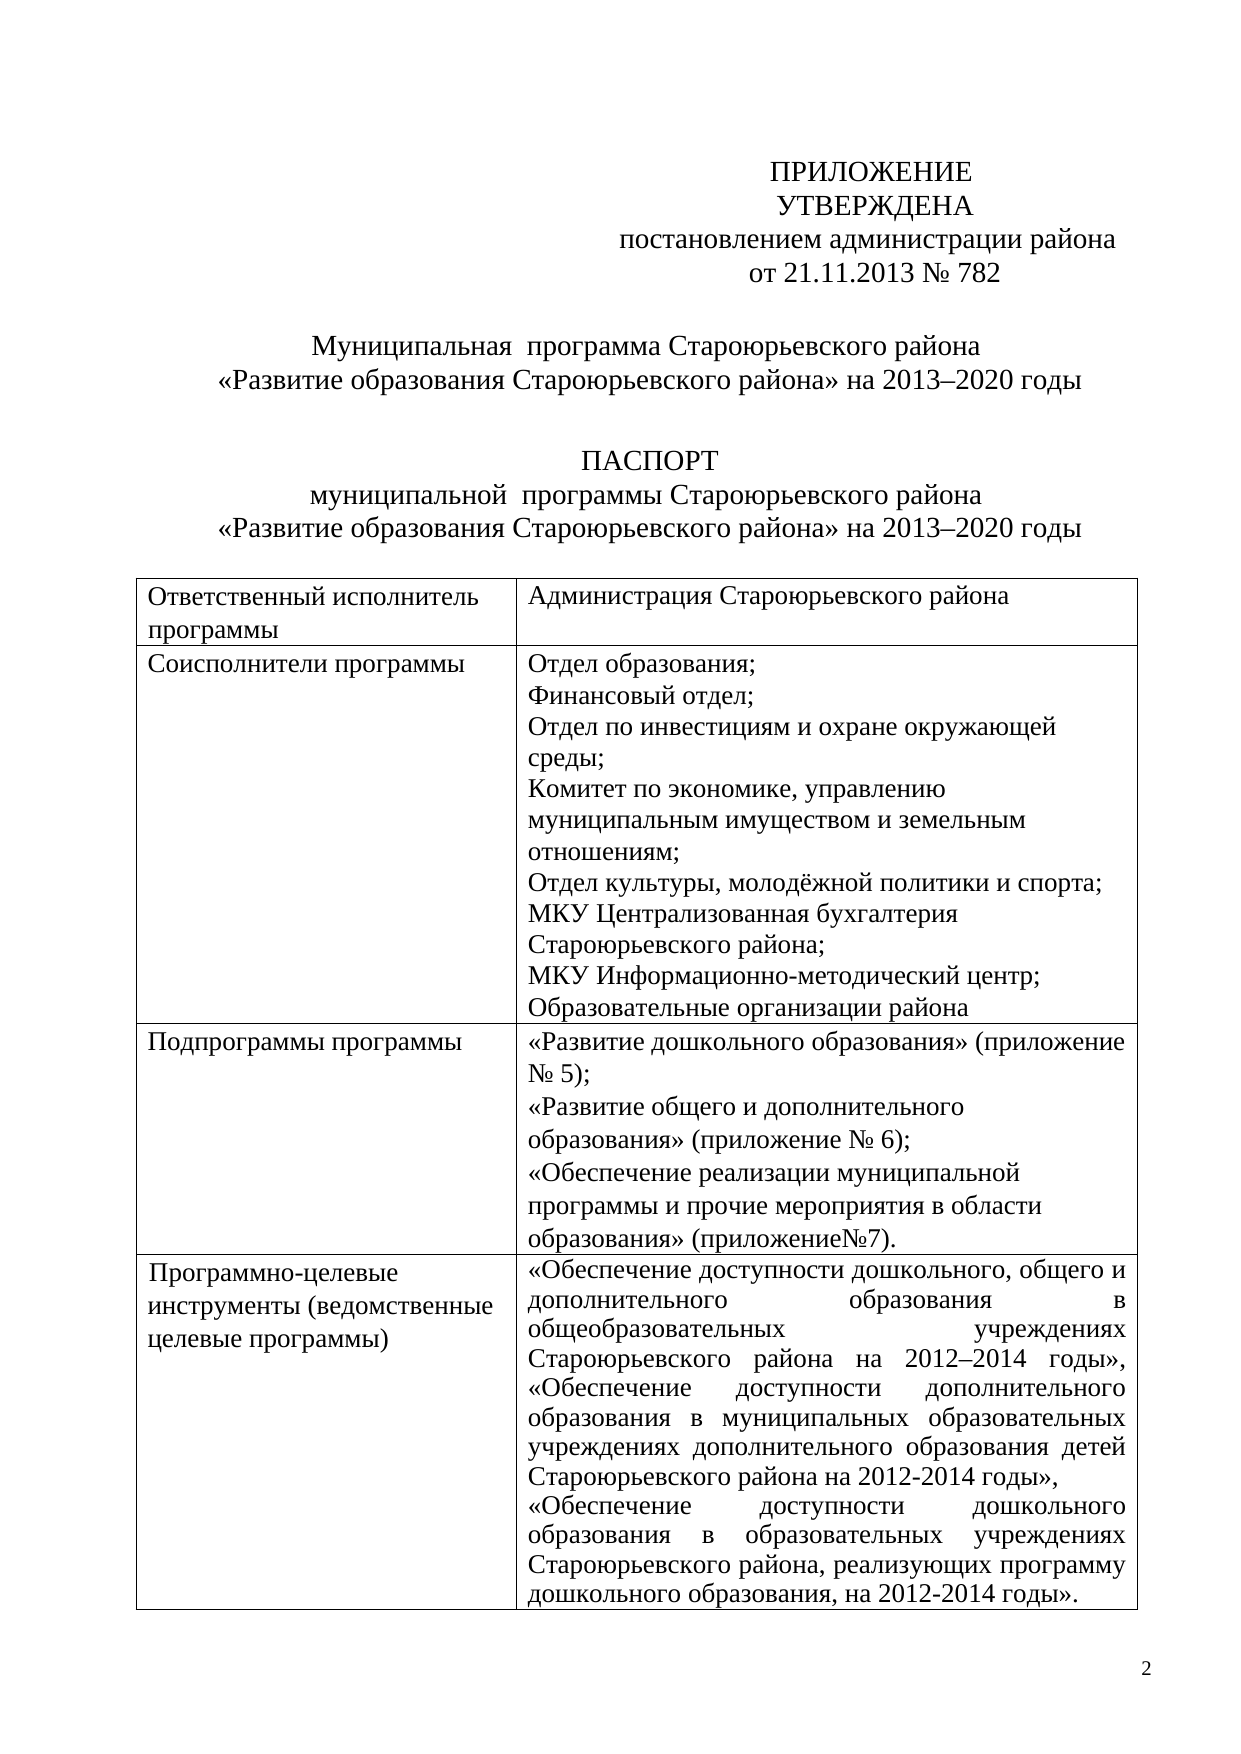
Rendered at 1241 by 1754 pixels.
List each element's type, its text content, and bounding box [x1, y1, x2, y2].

table_header ПРИЛОЖЕНИЕ УТВЕРЖДЕНА постановлением администрации района от 21.11.2013 № 782 [598, 154, 1152, 295]
text муниципальной программы Староюрьевского района [148, 477, 1152, 511]
table_cell Подпрограммы программы [137, 1024, 516, 1254]
table_cell Соисполнители программы [137, 646, 516, 1023]
table_cell «Развитие дошкольного образования» (приложение № 5); «Развитие общего и дополнительного образования» (приложение № 6); «Обеспечение реализации муниципальной программы и прочие мероприятия в области образования» (приложение№7). [517, 1024, 1137, 1254]
text Муниципальная программа Староюрьевского района [148, 328, 1152, 362]
table_cell «Обеспечение доступности дошкольного, общего и дополнительного образования в общеобразовательных учреждениях Староюрьевского района на 2012–2014 годы», «Обеспечение доступности дополнительного образования в муниципальных образовательных учреждениях дополнительного образования детей Староюрьевского района на 2012-2014 годы», «Обеспечение доступности дошкольного образования в образовательных учреждениях Староюрьевского района, реализующих программу дошкольного образования, на 2012-2014 годы». [517, 1255, 1137, 1609]
text «Развитие образования Староюрьевского района» на 2013–2020 годы [148, 511, 1152, 544]
table_cell Программно-целевые инструменты (ведомственные целевые программы) [137, 1255, 516, 1609]
text «Развитие образования Староюрьевского района» на 2013–2020 годы [148, 362, 1152, 395]
table_header [136, 154, 598, 295]
table_cell Отдел образования; Финансовый отдел; Отдел по инвестициям и охране окружающей среды; Комитет по экономике, управлению муниципальным имуществом и земельным отношениям; Отдел культуры, молодёжной политики и спорта; МКУ Централизованная бухгалтерия Староюрьевского района; МКУ Информационно-методический центр; Образовательные организации района [517, 646, 1137, 1023]
text ПАСПОРТ [148, 443, 1152, 477]
table_header Администрация Староюрьевского района [517, 579, 1137, 645]
table_header Ответственный исполнитель программы [137, 579, 516, 645]
